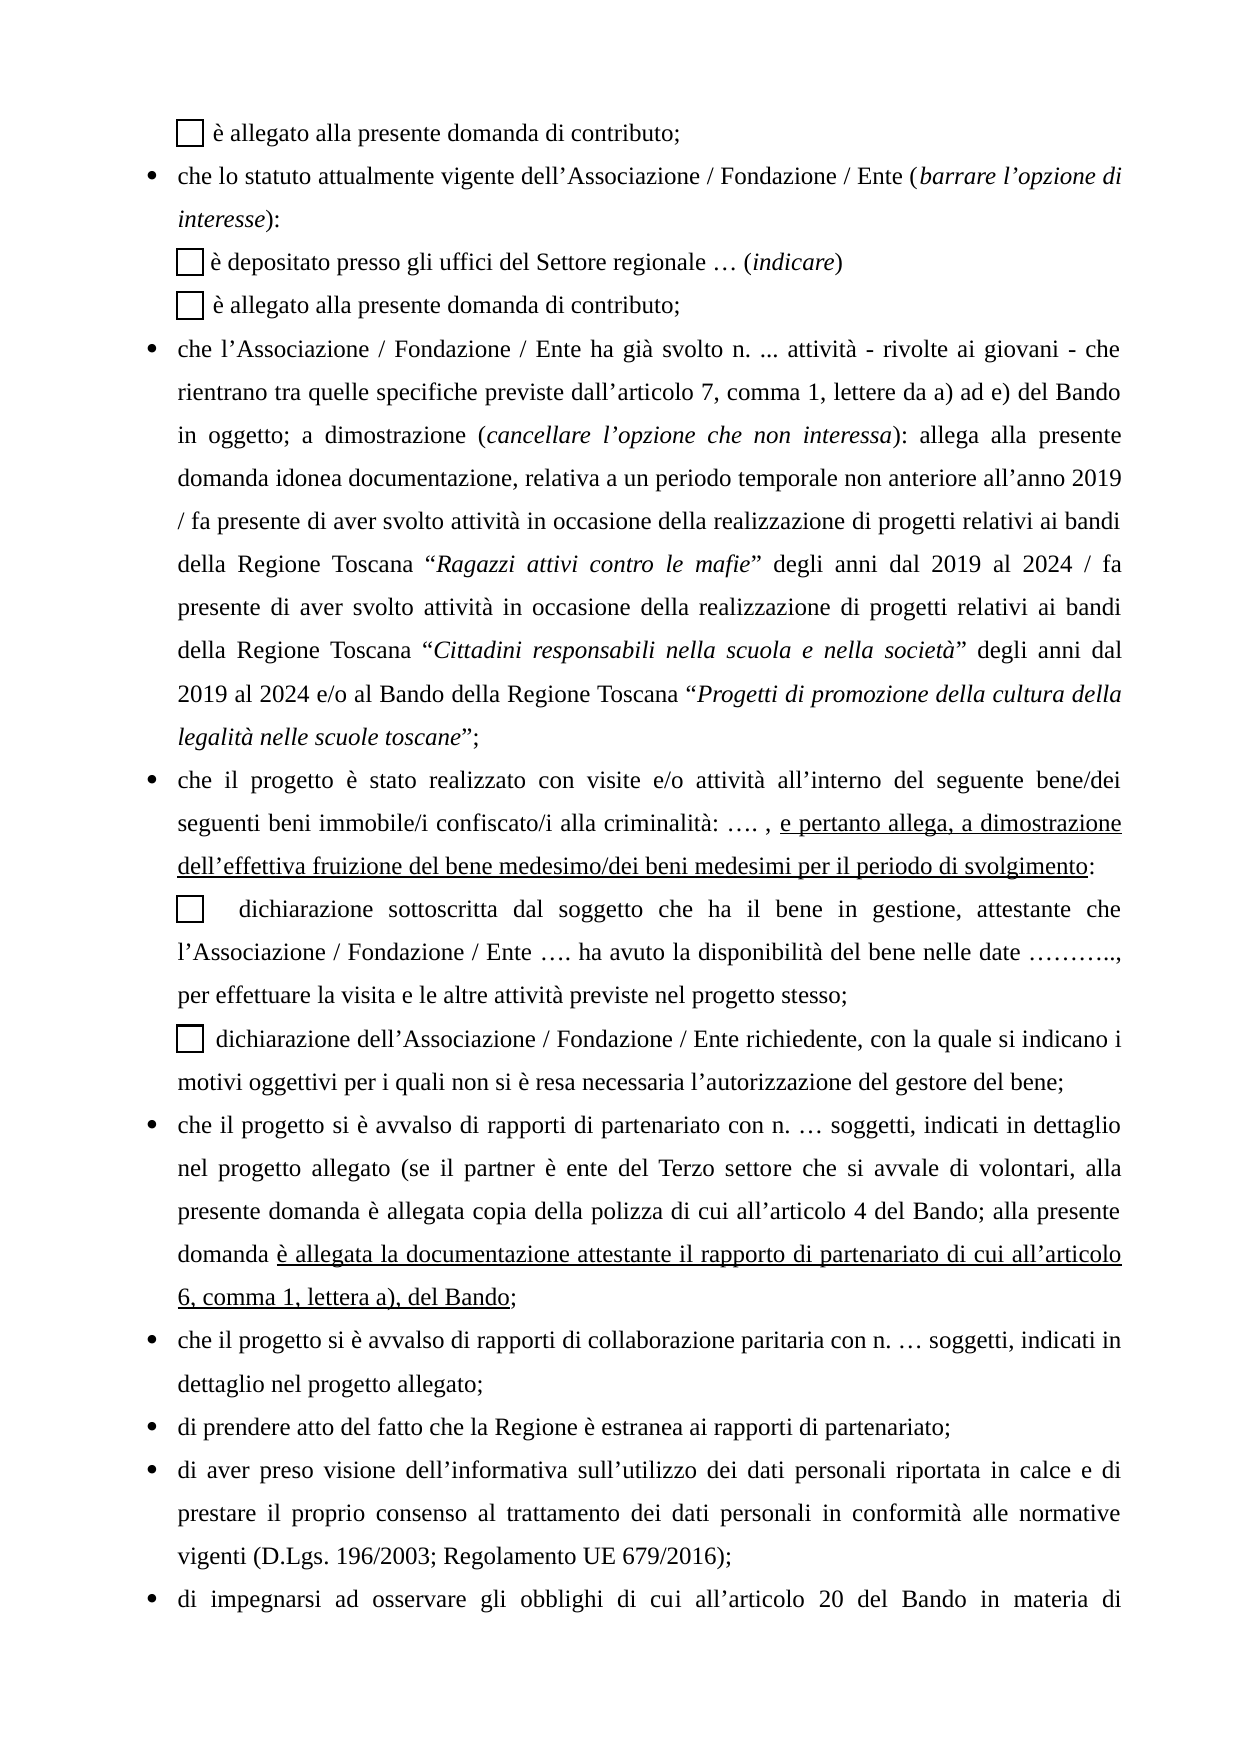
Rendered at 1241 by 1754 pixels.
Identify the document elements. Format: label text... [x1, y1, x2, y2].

list di impegnarsi ad osservare gli obblighi di cui all’articolo 20 del Bando in materia di [148, 1584, 1122, 1613]
list che lo statuto attualmente vigente dell’Associazione / Fondazione / Ente (barrare l’opzione di interesse): [148, 161, 1122, 233]
list che il progetto si è avvalso di rapporti di partenariato con n. … soggetti, indicati in dettaglio nel progetto allegato (se il partner è ente del Terzo settore che si avvale di volontari, alla presente domanda è allegata copia della polizza di cui all’articolo 4 del Bando; alla presente domanda è allegata la documentazione attestante il rapporto di partenariato di cui all’articolo 6, comma 1, lettera a), del Bando; [148, 1110, 1122, 1311]
text è allegato alla presente domanda di contributo; [204, 291, 1122, 319]
text è depositato presso gli uffici del Settore regionale … (indicare) [148, 247, 1122, 276]
text è allegato alla presente domanda di contributo; [177, 118, 1122, 147]
list che l’Associazione / Fondazione / Ente ha già svolto n. ... attività - rivolte ai giovani - che rientrano tra quelle specifiche previste dall’articolo 7, comma 1, lettere da a) ad e) del Bando in oggetto; a dimostrazione (cancellare l’opzione che non interessa): allega alla presente domanda idonea documentazione, relativa a un periodo temporale non anteriore all’anno 2019 / fa presente di aver svolto attività in occasione della realizzazione di progetti relativi ai bandi della Regione Toscana “Ragazzi attivi contro le mafie” degli anni dal 2019 al 2024 / fa presente di aver svolto attività in occasione della realizzazione di progetti relativi ai bandi della Regione Toscana “Cittadini responsabili nella scuola e nella società” degli anni dal 2019 al 2024 e/o al Bando della Regione Toscana “Progetti di promozione della cultura della legalità nelle scuole toscane”; [148, 334, 1122, 751]
text dichiarazione sottoscritta dal soggetto che ha il bene in gestione, attestante che l’Associazione / Fondazione / Ente …. ha avuto la disponibilità del bene nelle date ……….., per effettuare la visita e le altre attività previste nel progetto stesso; [148, 894, 1122, 1009]
list che il progetto è stato realizzato con visite e/o attività all’interno del seguente bene/dei seguenti beni immobile/i confiscato/i alla criminalità: …. , e pertanto allega, a dimostrazione dell’effettiva fruizione del bene medesimo/dei beni medesimi per il periodo di svolgimento: [148, 765, 1122, 880]
list di prendere atto del fatto che la Regione è estranea ai rapporti di partenariato; [148, 1412, 1122, 1441]
list di aver preso visione dell’informativa sull’utilizzo dei dati personali riportata in calce e di prestare il proprio consenso al trattamento dei dati personali in conformità alle normative vigenti (D.Lgs. 196/2003; Regolamento UE 679/2016); [148, 1455, 1122, 1570]
text dichiarazione dell’Associazione / Fondazione / Ente richiedente, con la quale si indicano i motivi oggettivi per i quali non si è resa necessaria l’autorizzazione del gestore del bene; [148, 1024, 1122, 1096]
list che il progetto si è avvalso di rapporti di collaborazione paritaria con n. … soggetti, indicati in dettaglio nel progetto allegato; [148, 1326, 1122, 1397]
